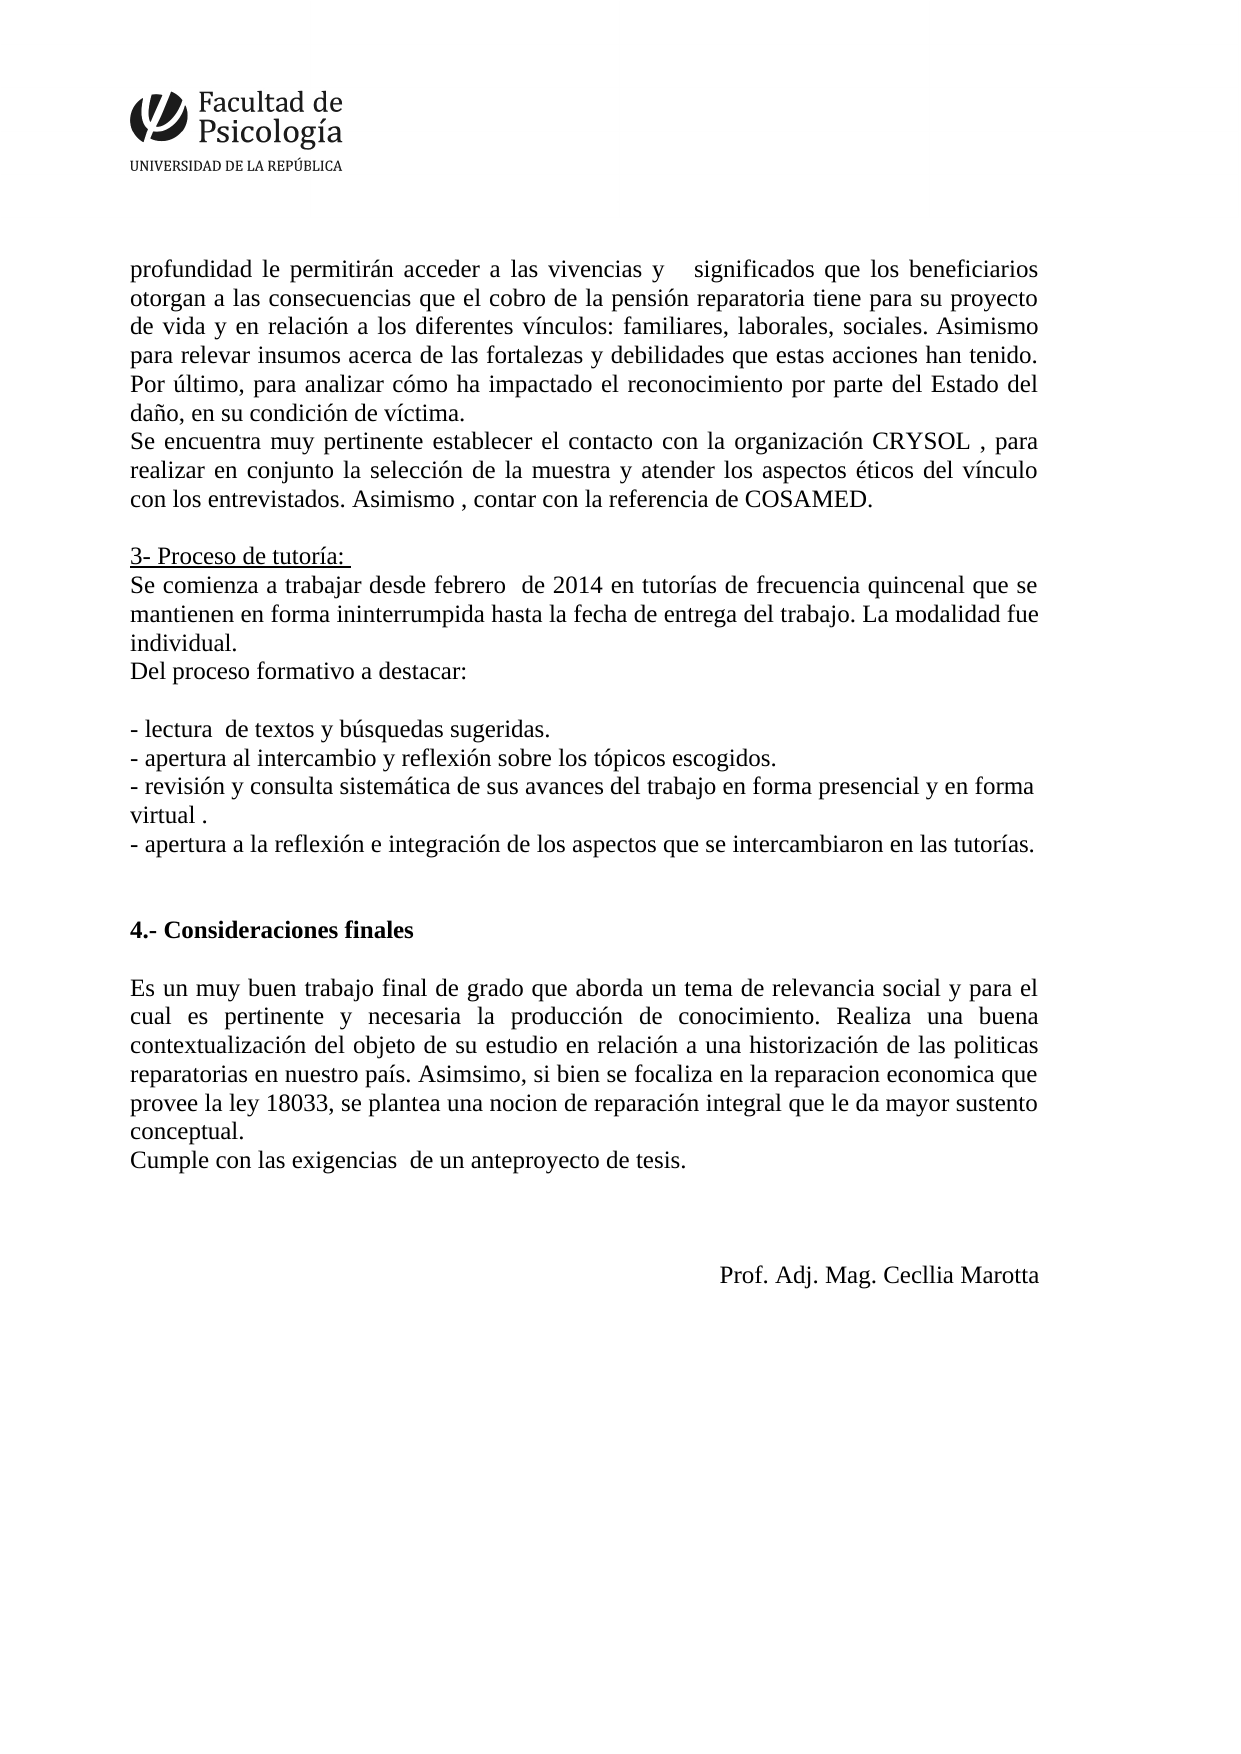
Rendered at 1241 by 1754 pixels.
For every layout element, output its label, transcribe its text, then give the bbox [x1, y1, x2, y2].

text Se encuentra muy pertinente establecer el contacto con la organización CRYSOL , para realizar en conjunto la selección de la muestra y atender los aspectos éticos del vínculo con los entrevistados. Asimismo , contar con la referencia de COSAMED. [130, 426, 1039, 513]
picture [1, 1, 1239, 218]
text 4.- Consideraciones finales [130, 915, 1039, 944]
text 3- Proceso de tutoría: [130, 541, 1039, 570]
text profundidad le permitirán acceder a las vivencias y significados que los beneficiarios otorgan a las consecuencias que el cobro de la pensión reparatoria tiene para su proyecto de vida y en relación a los diferentes vínculos: familiares, laborales, sociales. Asimismo para relevar insumos acerca de las fortalezas y debilidades que estas acciones han tenido. Por último, para analizar cómo ha impactado el reconocimiento por parte del Estado del daño, en su condición de víctima. [130, 254, 1039, 426]
text - apertura a la reflexión e integración de los aspectos que se intercambiaron en las tutorías. [130, 829, 1039, 858]
text Se comienza a trabajar desde febrero de 2014 en tutorías de frecuencia quincenal que se mantienen en forma ininterrumpida hasta la fecha de entrega del trabajo. La modalidad fue individual. [130, 570, 1039, 656]
text - apertura al intercambio y reflexión sobre los tópicos escogidos. [130, 743, 1039, 771]
text Es un muy buen trabajo final de grado que aborda un tema de relevancia social y para el cual es pertinente y necesaria la producción de conocimiento. Realiza una buena contextualización del objeto de su estudio en relación a una historización de las politicas reparatorias en nuestro país. Asimsimo, si bien se focaliza en la reparacion economica que provee la ley 18033, se plantea una nocion de reparación integral que le da mayor sustento conceptual. [130, 973, 1039, 1145]
text - lectura de textos y búsquedas sugeridas. [130, 714, 1039, 743]
text Cumple con las exigencias de un anteproyecto de tesis. [130, 1145, 1039, 1174]
text Del proceso formativo a destacar: [130, 656, 1039, 685]
text Prof. Adj. Mag. Cecllia Marotta [130, 1260, 1039, 1289]
text - revisión y consulta sistemática de sus avances del trabajo en forma presencial y en forma virtual . [130, 771, 1039, 829]
